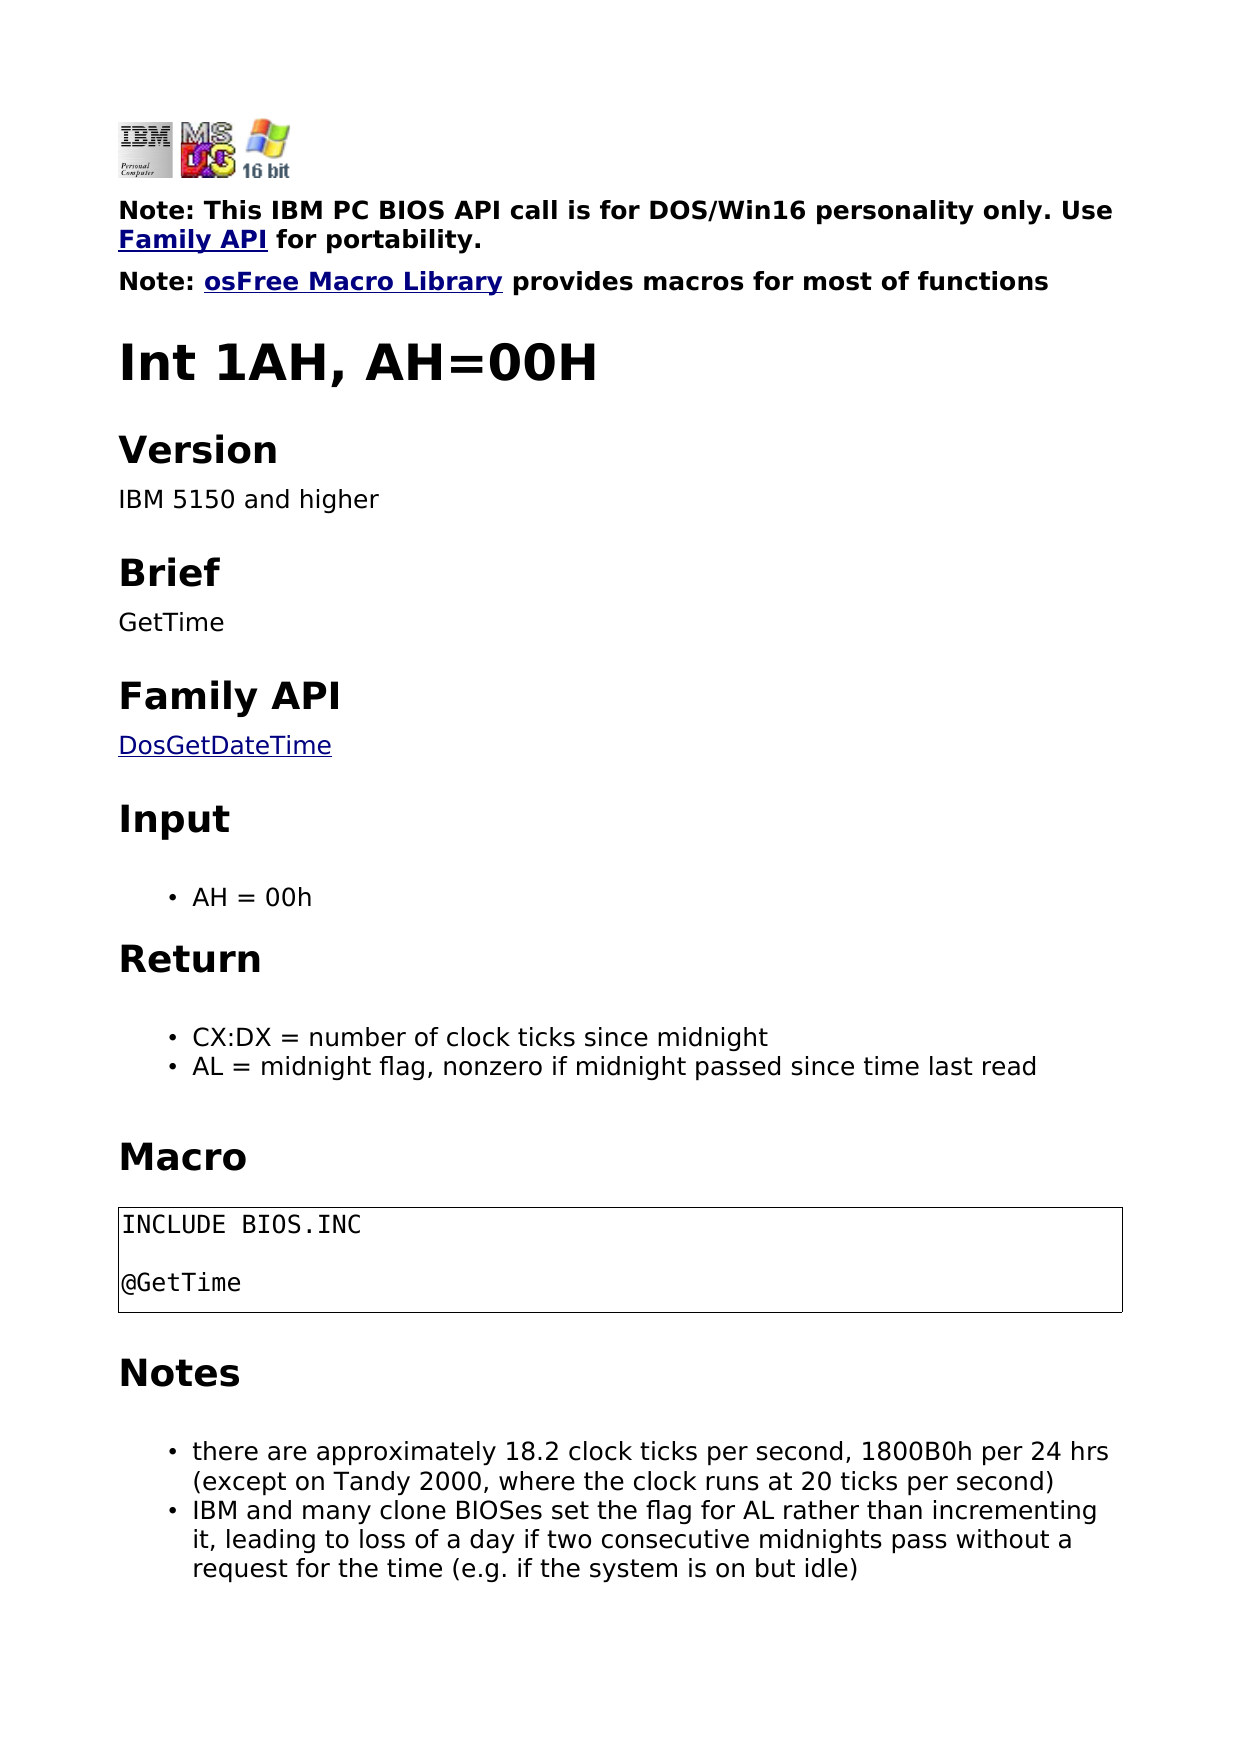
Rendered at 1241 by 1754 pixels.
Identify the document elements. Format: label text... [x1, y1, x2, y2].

subtitle Return [118, 937, 1122, 981]
subtitle Brief [118, 552, 1122, 596]
text IBM 5150 and higher [118, 485, 1122, 514]
list AL = midnight flag, nonzero if midnight passed since time last read [177, 1052, 1122, 1081]
list AH = 00h [177, 883, 1122, 912]
subtitle Notes [118, 1352, 1122, 1396]
subtitle Version [118, 429, 1122, 473]
subtitle Family API [118, 675, 1122, 718]
subtitle Macro [118, 1136, 1122, 1179]
text Note: osFree Macro Library provides macros for most of functions [118, 267, 1122, 296]
list CX:DX = number of clock ticks since midnight [177, 1023, 1122, 1052]
subtitle Input [118, 798, 1122, 841]
text DosGetDateTime [118, 731, 1122, 760]
table_header INCLUDE BIOS.INC @GetTime [119, 1208, 1122, 1312]
text Note: This IBM PC BIOS API call is for DOS/Win16 personality only. Use Family API for portability. [118, 196, 1122, 254]
list there are approximately 18.2 clock ticks per second, 1800B0h per 24 hrs (except on Tandy 2000, where the clock runs at 20 ticks per second) [177, 1437, 1122, 1496]
list IBM and many clone BIOSes set the flag for AL rather than incrementing it, leading to loss of a day if two consecutive midnights pass without a request for the time (e.g. if the system is on but idle) [177, 1496, 1122, 1583]
text GetTime [118, 608, 1122, 637]
picture [180, 122, 236, 178]
picture [118, 122, 173, 178]
picture [243, 118, 291, 178]
subtitle Int 1AH, AH=00H [118, 333, 1122, 392]
